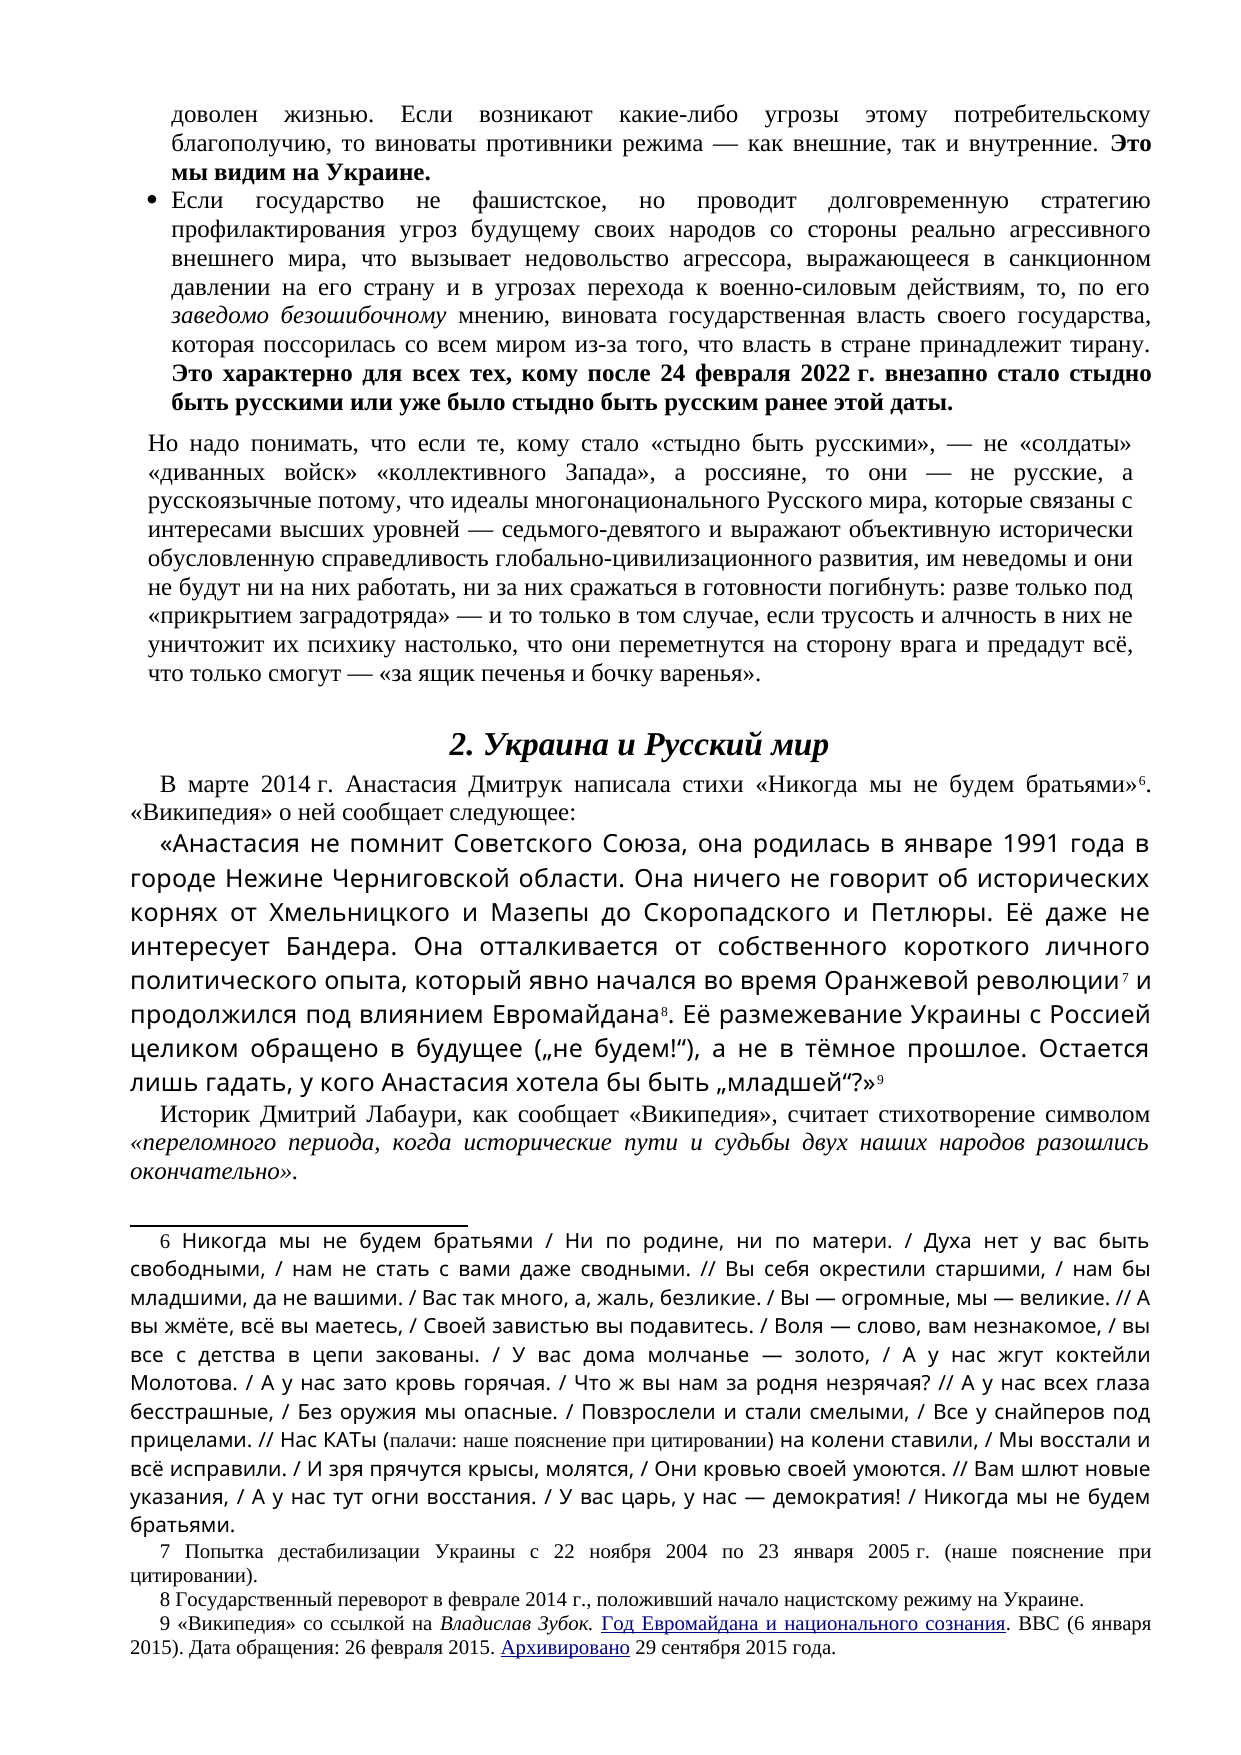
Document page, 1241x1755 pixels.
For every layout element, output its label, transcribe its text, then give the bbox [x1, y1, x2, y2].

text Попытка дестабилизации Украины с 22 ноября 2004 по 23 января 2005 г. (наше пояснение при цитировании). [130, 1539, 1152, 1587]
text Никогда мы не будем братьями / Ни по родине, ни по матери. / Духа нет у вас быть свободными, / нам не стать с вами даже сводными. // Вы себя окрестили старшими, / нам бы младшими, да не вашими. / Вас так много, а, жаль, безликие. / Вы — огромные, мы — великие. // А вы жмёте, всё вы маетесь, / Своей завистью вы подавитесь. / Воля — слово, вам незнакомое, / вы все с детства в цепи закованы. / У вас дома молчанье — золото, / А у нас жгут коктейли Молотова. / А у нас зато кровь горячая. / Что ж вы нам за родня незрячая? // А у нас всех глаза бесстрашные, / Без оружия мы опасные. / Повзрослели и стали смелыми, / Все у снайперов под прицелами. // Нас КАТы (палачи: наше пояснение при цитировании) на колени ставили, / Мы восстали и всё исправили. / И зря прячутся крысы, молятся, / Они кровью своей умоются. // Вам шлют новые указания, / А у нас тут огни восстания. / У вас царь, у нас — демократия! / Никогда мы не будем братьями. [130, 1226, 1152, 1539]
text Но надо понимать, что если те, кому стало «стыдно быть русскими», — не «солдаты» «диванных войск» «коллективного Запада», а россияне, то они — не русские, а русскоязычные потому, что идеалы многонационального Русского мира, которые связаны с интересами высших уровней — седьмого-девятого и выражают объективную исторически обусловленную справедливость глобально-цивилизационного развития, им неведомы и они не будут ни на них работать, ни за них сражаться в готовности погибнуть: разве только под «прикрытием заградотряда» — и то только в том случае, если трусость и алчность в них не уничтожит их психику настолько, что они переметнутся на сторону врага и предадут всё, что только смогут — «за ящик печенья и бочку варенья». [148, 428, 1134, 687]
list доволен жизнью. Если возникают какие-либо угрозы этому потребительскому благополучию, то виноваты противники режима — как внешние, так и внутренние. Это мы видим на Украине. [148, 99, 1152, 185]
text Историк Дмитрий Лабаури, как сообщает «Википедия», считает стихотворение символом «переломного периода, когда исторические пути и судьбы двух наших народов разошлись окончательно». [130, 1099, 1152, 1185]
list Если государство не фашистское, но проводит долговременную стратегию профилактирования угроз будущему своих народов со стороны реально агрессивного внешнего мира, что вызывает недовольство агрессора, выражающееся в санкционном давлении на его страну и в угрозах перехода к военно-силовым действиям, то, по его заведомо безошибочному мнению, виновата государственная власть своего государства, которая поссорилась со всем миром из-за того, что власть в стране принадлежит тирану. Это характерно для всех тех, кому после 24 февраля 2022 г. внезапно стало стыдно быть русскими или уже было стыдно быть русским ранее этой даты. [148, 185, 1152, 415]
subtitle 2. Украина и Русский мир [130, 724, 1152, 762]
text Государственный переворот в феврале 2014 г., положивший начало нацистскому режиму на Украине. [130, 1587, 1152, 1611]
text «Анастасия не помнит Советского Союза, она родилась в январе 1991 года в городе Нежине Черниговской области. Она ничего не говорит об исторических корнях от Хмельницкого и Мазепы до Скоропадского и Петлюры. Её даже не интересует Бандера. Она отталкивается от собственного короткого личного политического опыта, который явно начался во время Оранжевой революции и продолжился под влиянием Евромайдана. Её размежевание Украины с Россией целиком обращено в будущее („не будем!“), а не в тёмное прошлое. Остается лишь гадать, у кого Анастасия хотела бы быть „младшей“?» [130, 826, 1152, 1099]
text «Википедия» со ссылкой на Владислав Зубок. Год Евромайдана и национального сознания. BBC (6 января 2015). Дата обращения: 26 февраля 2015. Архивировано 29 сентября 2015 года. [130, 1611, 1152, 1659]
text В марте 2014 г. Анастасия Дмитрук написала стихи «Никогда мы не будем братьями». «Википедия» о ней сообщает следующее: [130, 769, 1152, 826]
